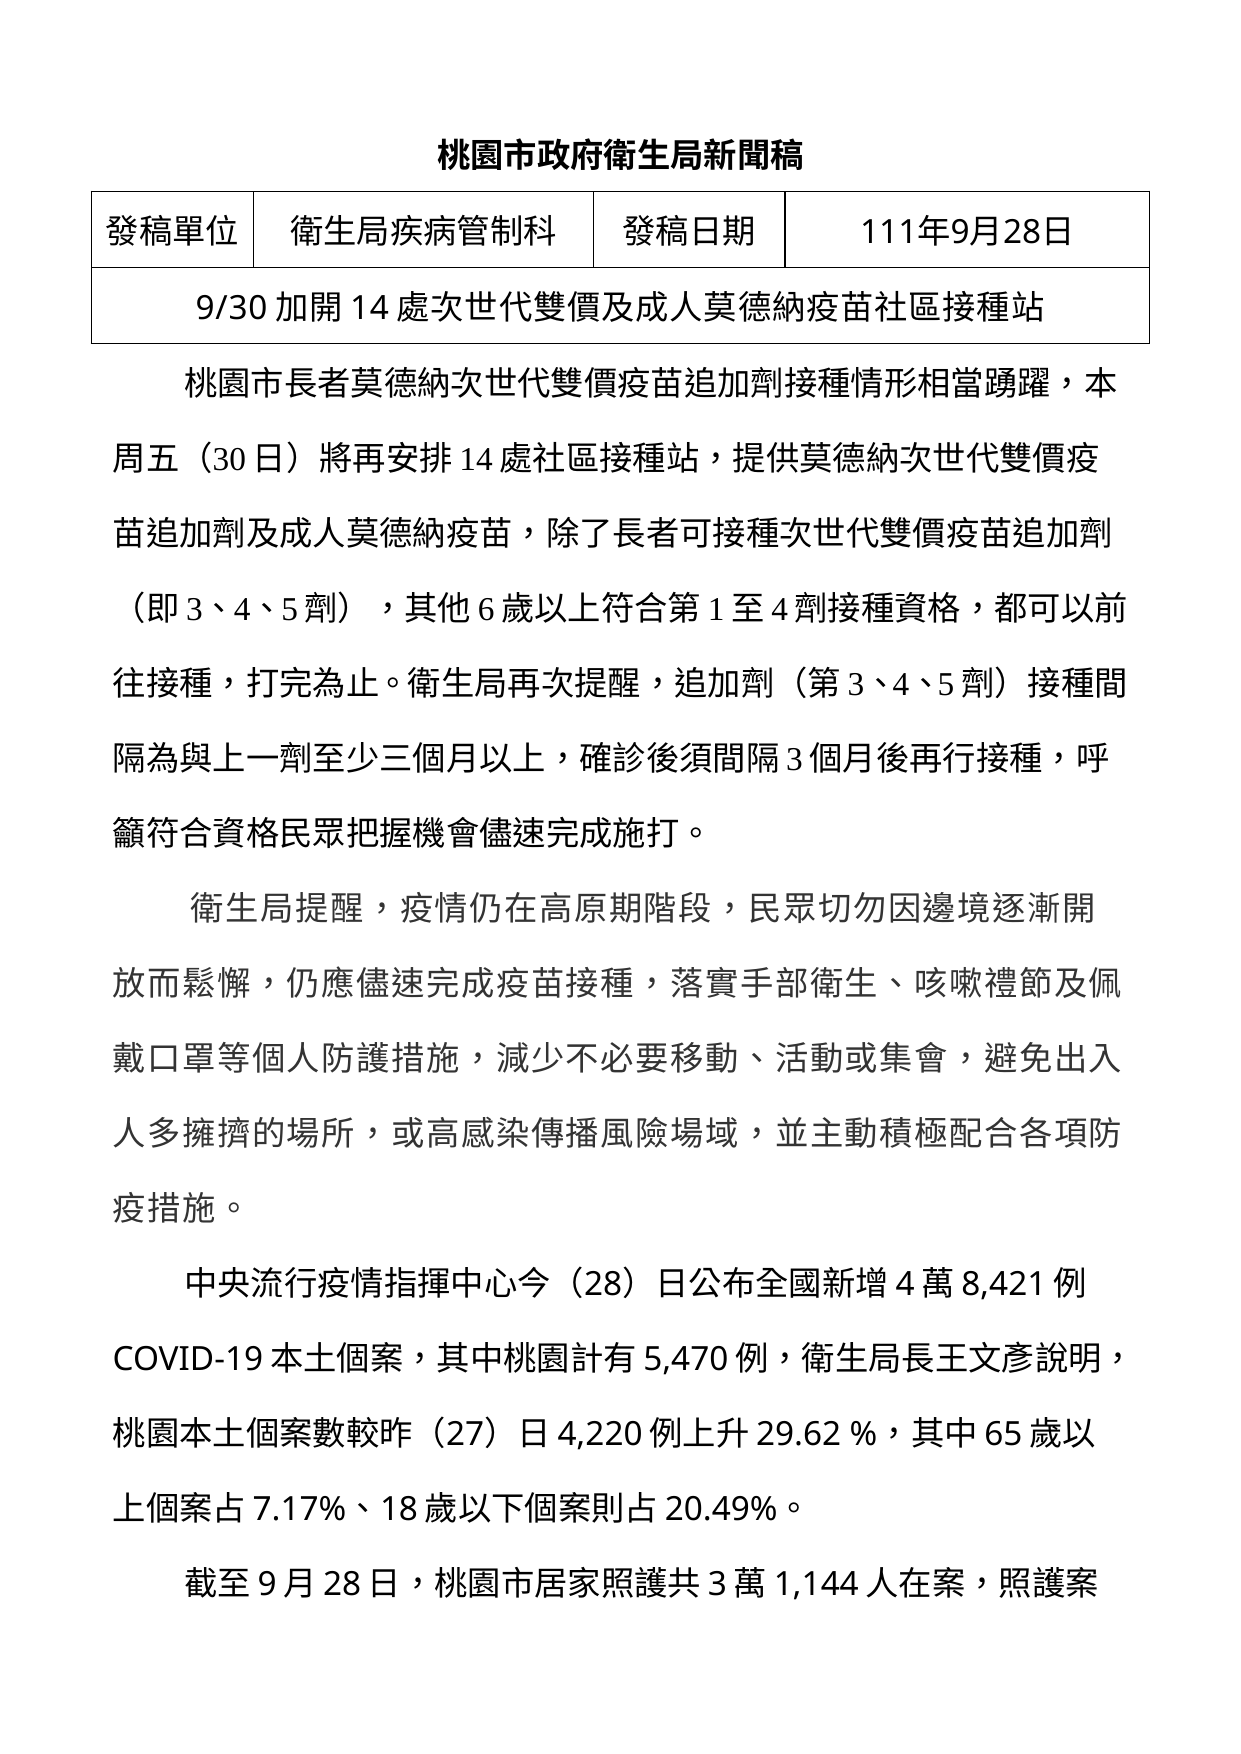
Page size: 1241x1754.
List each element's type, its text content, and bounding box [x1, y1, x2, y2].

text 衛生局提醒，疫情仍在高原期階段，民眾切勿因邊境逐漸開放而鬆懈，仍應儘速完成疫苗接種，落實手部衛生、咳嗽禮節及佩戴口罩等個人防護措施，減少不必要移動、活動或集會，避免出入人多擁擠的場所，或高感染傳播風險場域，並主動積極配合各項防疫措施。 [112, 869, 1128, 1244]
table_cell 9/30加開14處次世代雙價及成人莫德納疫苗社區接種站 [92, 268, 1149, 343]
table_header 發稿單位 [92, 192, 253, 267]
text 截至9月28日，桃園市居家照護共3萬1,144人在案，照護案件累計72萬1,652人，已完成71萬7,259人，累計完成率約99.4 %。桃園專責ICU開設40床、收治34人、空床數6床；專責病房536床，收治279人，空床數257床，收治比率約52.1%，醫療能量充足。 [112, 1544, 1128, 1619]
text 桃園市政府衛生局新聞稿 [112, 116, 1128, 191]
table_header 發稿日期 [594, 192, 784, 267]
text 中央流行疫情指揮中心今（28）日公布全國新增4萬8,421例COVID-19本土個案，其中桃園計有5,470例，衛生局長王文彥說明，桃園本土個案數較昨（27）日4,220例上升29.62 %，其中65歲以上個案占7.17%、18歲以下個案則占20.49%。 [112, 1244, 1128, 1544]
text 桃園市長者莫德納次世代雙價疫苗追加劑接種情形相當踴躍，本周五（30日）將再安排14處社區接種站，提供莫德納次世代雙價疫苗追加劑及成人莫德納疫苗，除了長者可接種次世代雙價疫苗追加劑（即3、4、5劑），其他6歲以上符合第1至4劑接種資格，都可以前往接種，打完為止。衛生局再次提醒，追加劑（第3、4、5劑）接種間隔為與上一劑至少三個月以上，確診後須間隔3個月後再行接種，呼籲符合資格民眾把握機會儘速完成施打。 [112, 344, 1128, 869]
table_header 111年9月28日 [786, 192, 1149, 267]
table_header 衛生局疾病管制科 [254, 192, 593, 267]
